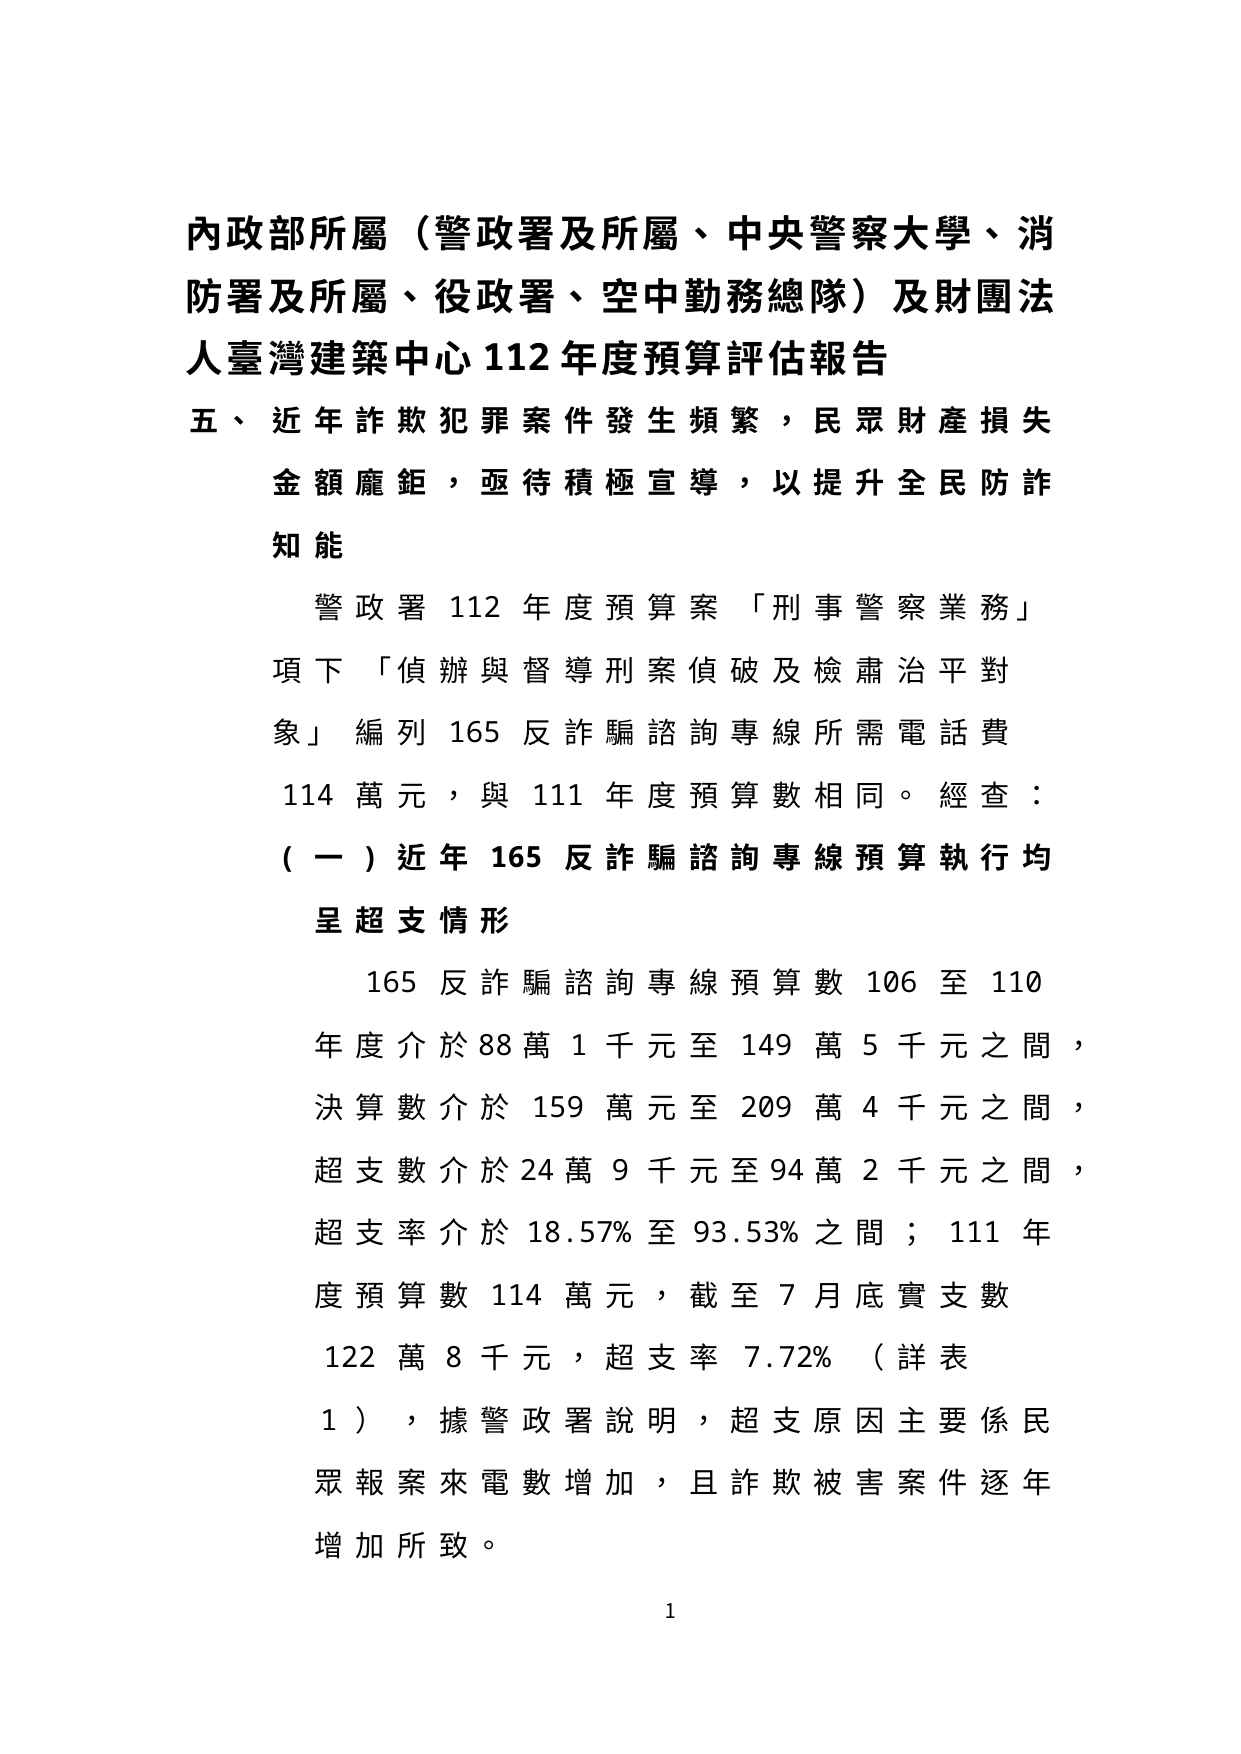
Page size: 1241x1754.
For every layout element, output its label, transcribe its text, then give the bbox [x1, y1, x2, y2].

text 內政部所屬（警政署及所屬、中央警察大學、消防署及所屬、役政署、空中勤務總隊）及財團法人臺灣建築中心112年度預算評估報告 [183, 189, 1058, 377]
text 警政署112年度預算案「刑事警察業務」項下「偵辦與督導刑案偵破及檢肅治平對象」編列165反詐騙諮詢專線所需電話費114萬元，與111年度預算數相同。經查： [242, 564, 1058, 814]
text 五、近年詐欺犯罪案件發生頻繁，民眾財產損失金額龐鉅，亟待積極宣導，以提升全民防詐知能 [183, 377, 1058, 564]
text (一)近年165反詐騙諮詢專線預算執行均呈超支情形 [242, 814, 1058, 939]
text 165反詐騙諮詢專線預算數106至110年度介於88萬1千元至149萬5千元之間，決算數介於159萬元至209萬4千元之間，超支數介於24萬9千元至94萬2千元之間，超支率介於18.57%至93.53%之間；111年度預算數114萬元，截至7月底實支數122萬8千元，超支率7.72%（詳表1），據警政署說明，超支原因主要係民眾報案來電數增加，且詐欺被害案件逐年增加所致。 [271, 939, 1058, 1564]
